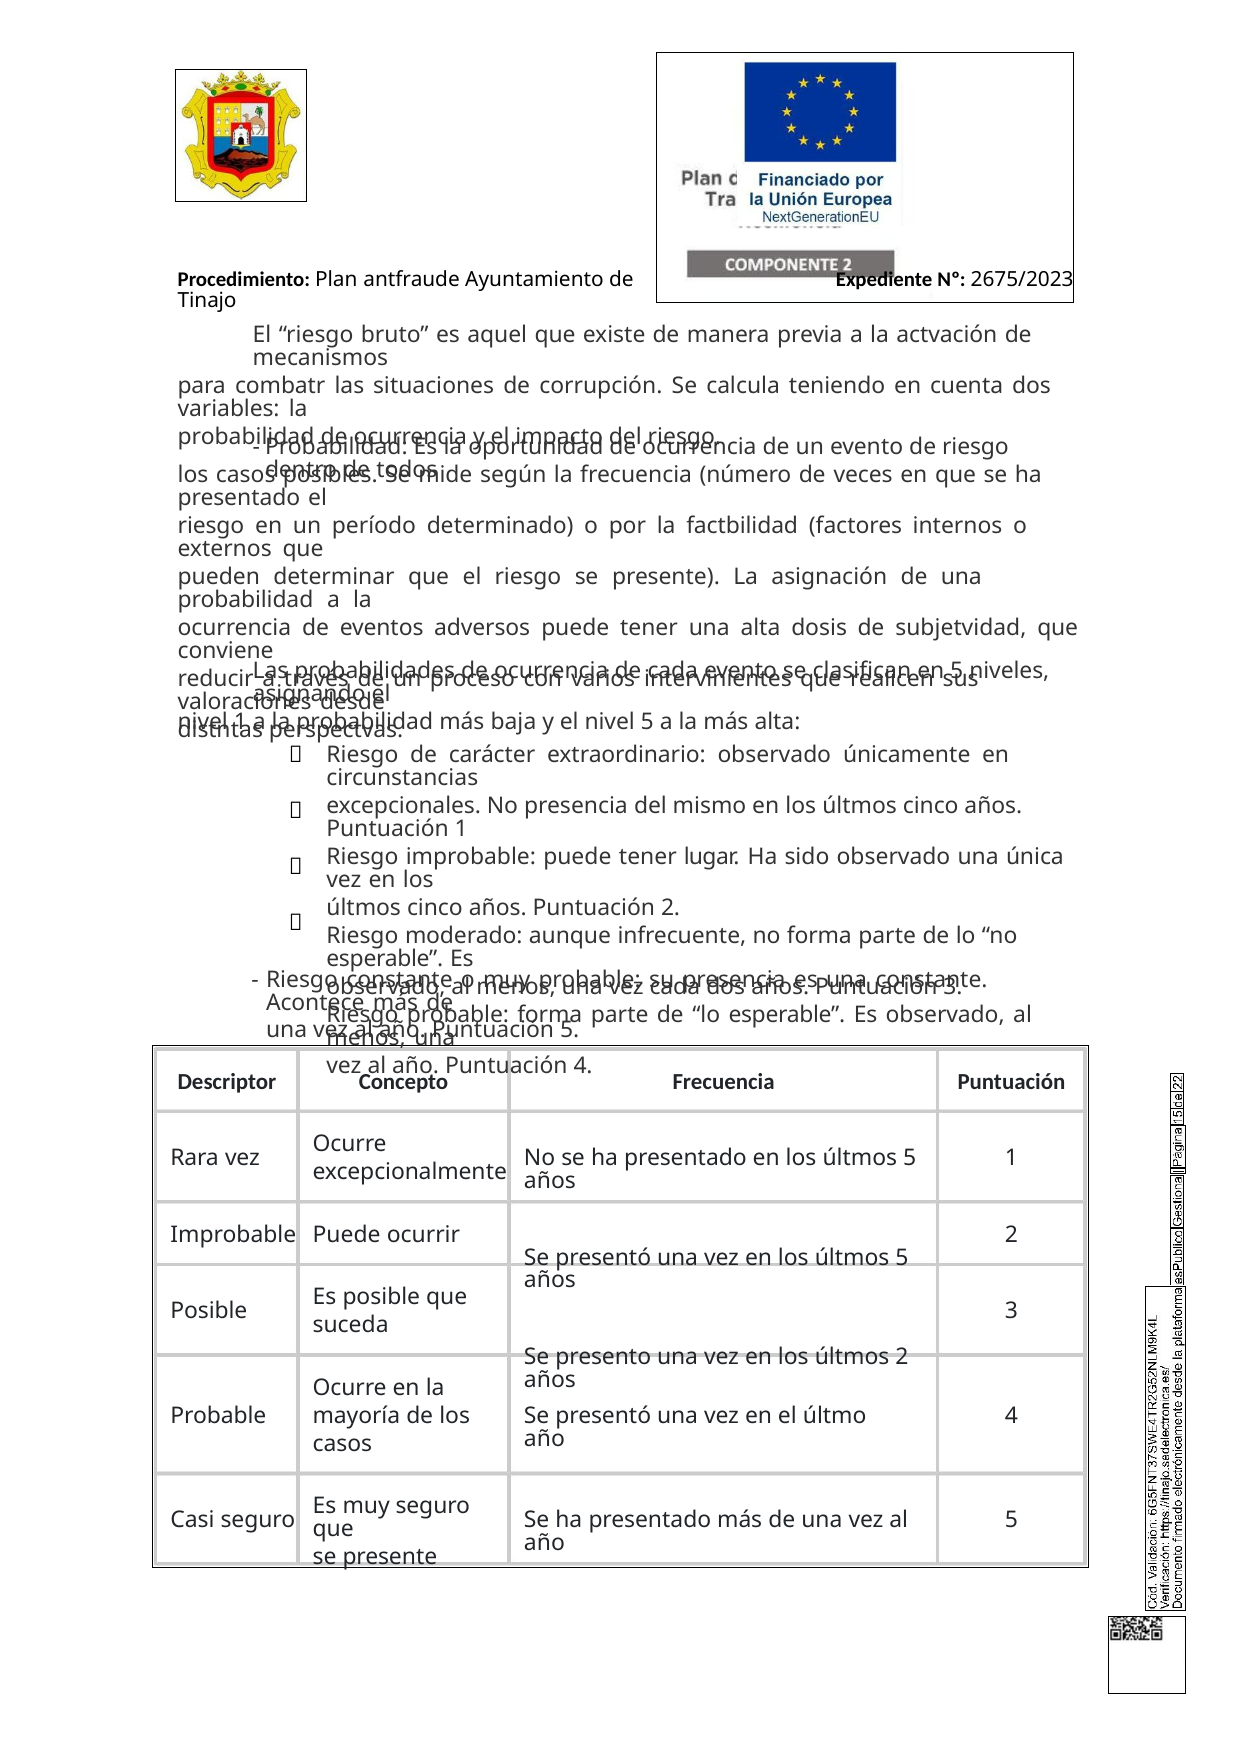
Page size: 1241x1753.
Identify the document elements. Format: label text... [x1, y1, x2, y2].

text Las probabilidades de ocurrencia de cada evento se clasiﬁcan en 5 niveles, asignando el [252, 660, 1087, 706]
picture [1171, 1169, 1185, 1173]
text Se ha presentado más de una vez al año [524, 1509, 919, 1555]
text Puede ocurrir [312, 1224, 464, 1247]
text últmos cinco años. Puntuación 2. [326, 897, 1087, 920]
text una vez al año. Puntuación 5. [266, 1019, 1086, 1042]
text Expediente Nº: 2675/2023 [836, 270, 1088, 291]
picture [1171, 1074, 1183, 1091]
text Riesgo improbable: puede tener lugar. Ha sido observado una única vez en los [326, 846, 1087, 892]
text  [289, 802, 326, 823]
picture [1171, 1176, 1183, 1227]
text El “riesgo bruto” es aquel que existe de manera previa a la actvación de mecanismos [252, 324, 1086, 370]
text riesgo en un período determinado) o por la factbilidad (factores internos o externos que [177, 515, 1087, 561]
text probabilidad de ocurrencia y el impacto del riesgo. [177, 426, 1086, 449]
text mayoría de los [312, 1405, 474, 1428]
text suceda [312, 1314, 470, 1337]
text Casi seguro [170, 1509, 301, 1532]
text - [252, 436, 265, 459]
text nivel 1 a la probabilidad más baja y el nivel 5 a la más alta: [177, 711, 1087, 734]
text distntas perspectvas. [177, 734, 270, 742]
picture [657, 53, 1073, 302]
text se presente [312, 1546, 512, 1569]
picture [1171, 1092, 1183, 1108]
text Probable [170, 1405, 279, 1428]
text excepcionales. No presencia del mismo en los últmos cinco años. Puntuación 1 [326, 795, 1087, 841]
text para combatr las situaciones de corrupción. Se calcula teniendo en cuenta dos variables: la [177, 375, 1086, 421]
text Improbable [170, 1224, 303, 1247]
text Riesgo constante o muy probable: su presencia es una constante. Acontece más de [266, 969, 1086, 1014]
text 2 [1004, 1224, 1041, 1247]
picture [1171, 1126, 1185, 1167]
text casos [312, 1433, 474, 1456]
text No se ha presentado en los últmos 5 años [524, 1147, 940, 1193]
text Concepto [358, 1071, 508, 1094]
text 4 [1004, 1405, 1041, 1428]
text Ocurre [312, 1133, 508, 1156]
text Riesgo probable: forma parte de “lo esperable”. Es observado, al menos, una [326, 1004, 1087, 1050]
text Posible [170, 1300, 303, 1323]
text Rara vez [170, 1147, 301, 1170]
text 5 [1004, 1509, 1041, 1532]
text - [251, 969, 266, 992]
text  [289, 746, 326, 767]
text Se presentó una vez en el últmo año [524, 1405, 890, 1451]
picture [1145, 1229, 1186, 1286]
picture [176, 70, 306, 201]
picture [1146, 1287, 1185, 1610]
text ocurrencia de eventos adversos puede tener una alta dosis de subjetvidad, que conviene [177, 617, 1087, 663]
picture [153, 1046, 1088, 1567]
text 3 [1004, 1300, 1041, 1323]
picture [1109, 1617, 1185, 1693]
text Procedimiento: Plan antfraude Ayuntamiento de Tinajo [177, 270, 677, 312]
text Se presento una vez en los últmos 2 años [524, 1346, 940, 1392]
text  [289, 914, 332, 935]
text Probabilidad: Es la oportunidad de ocurrencia de un evento de riesgo dentro de todos [265, 436, 1086, 464]
text los casos posibles. Se mide según la frecuencia (número de veces en que se ha presentado el [177, 464, 1087, 510]
text Riesgo de carácter extraordinario: observado únicamente en circunstancias [326, 744, 1087, 790]
text vez al año. Puntuación 4. [326, 1055, 1087, 1078]
text Puntuación [957, 1071, 1091, 1094]
text Descriptor [177, 1071, 301, 1094]
text Ocurre en la [312, 1377, 474, 1400]
text Es posible que [312, 1286, 470, 1309]
text pueden determinar que el riesgo se presente). La asignación de una probabilidad a la [177, 566, 1087, 612]
text excepcionalmente [312, 1161, 508, 1184]
text Se presentó una vez en los últmos 5 años [524, 1247, 940, 1292]
text distntas perspectvas. [320, 734, 1087, 742]
text  [289, 858, 326, 879]
text Riesgo moderado: aunque infrecuente, no forma parte de lo “no esperable”. Es [326, 925, 1087, 971]
text 1 [1004, 1147, 1041, 1170]
text Frecuencia [672, 1071, 800, 1094]
text reducir a través de un proceso con varios intervinientes que realicen sus valoraciones desde [177, 668, 1087, 711]
text Es muy seguro que [312, 1495, 512, 1541]
picture [1171, 1109, 1183, 1124]
